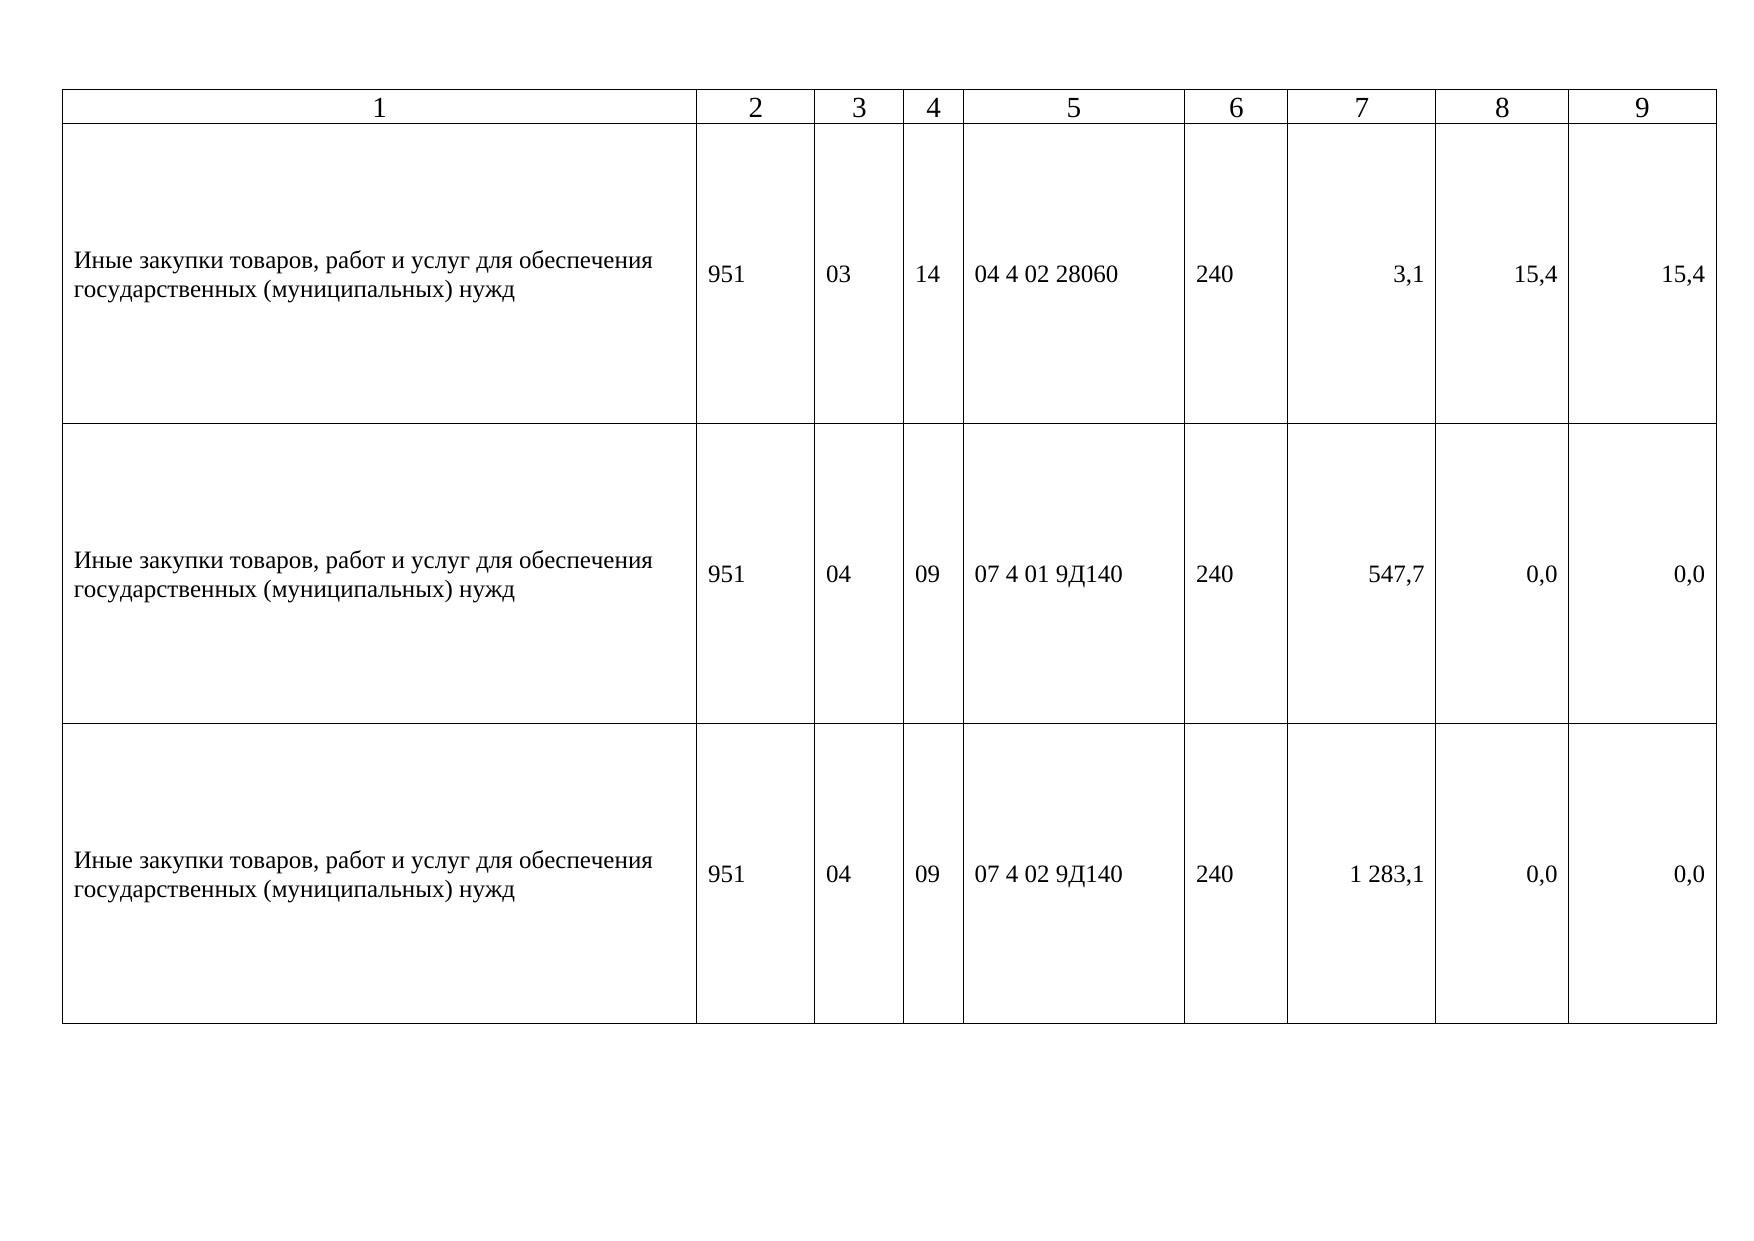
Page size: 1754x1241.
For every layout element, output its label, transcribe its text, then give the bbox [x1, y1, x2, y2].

table_cell Иные закупки товаров, работ и услуг для обеспечения государственных (муниципальных) нужд [63, 724, 696, 1023]
table_cell 951 [697, 724, 814, 1023]
table_cell 951 [697, 124, 814, 423]
table_header 7 [1288, 90, 1435, 123]
table_cell 09 [904, 724, 963, 1023]
table_header 8 [1436, 90, 1568, 123]
table_cell 951 [697, 424, 814, 723]
table_cell 04 [815, 424, 903, 723]
table_cell 1 283,1 [1288, 724, 1435, 1023]
table_cell 0,0 [1436, 424, 1568, 723]
table_header 1 [63, 90, 696, 123]
table_header [1717, 89, 1754, 123]
table_header 9 [1569, 90, 1716, 123]
table_cell 240 [1185, 124, 1287, 423]
table_cell 09 [904, 424, 963, 723]
table_cell 0,0 [1436, 724, 1568, 1023]
table_cell 240 [1185, 724, 1287, 1023]
table_header 2 [697, 90, 814, 123]
table_header 5 [964, 90, 1184, 123]
table_cell Иные закупки товаров, работ и услуг для обеспечения государственных (муниципальных) нужд [63, 124, 696, 423]
table_cell 07 4 01 9Д140 [964, 424, 1184, 723]
table_cell 0,0 [1569, 724, 1716, 1023]
table_header 4 [904, 90, 963, 123]
table_cell 14 [904, 124, 963, 423]
table_cell [1717, 123, 1754, 423]
table_header 6 [1185, 90, 1287, 123]
table_cell 240 [1185, 424, 1287, 723]
table_cell 15,4 [1436, 124, 1568, 423]
table_cell Иные закупки товаров, работ и услуг для обеспечения государственных (муниципальных) нужд [63, 424, 696, 723]
table_cell [1717, 723, 1754, 1023]
table_cell 07 4 02 9Д140 [964, 724, 1184, 1023]
table_cell 0,0 [1569, 424, 1716, 723]
table_cell 3,1 [1288, 124, 1435, 423]
table_cell 04 [815, 724, 903, 1023]
table_cell [1717, 423, 1754, 723]
table_cell 547,7 [1288, 424, 1435, 723]
table_cell 04 4 02 28060 [964, 124, 1184, 423]
table_cell 03 [815, 124, 903, 423]
table_header 3 [815, 90, 903, 123]
table_cell 15,4 [1569, 124, 1716, 423]
